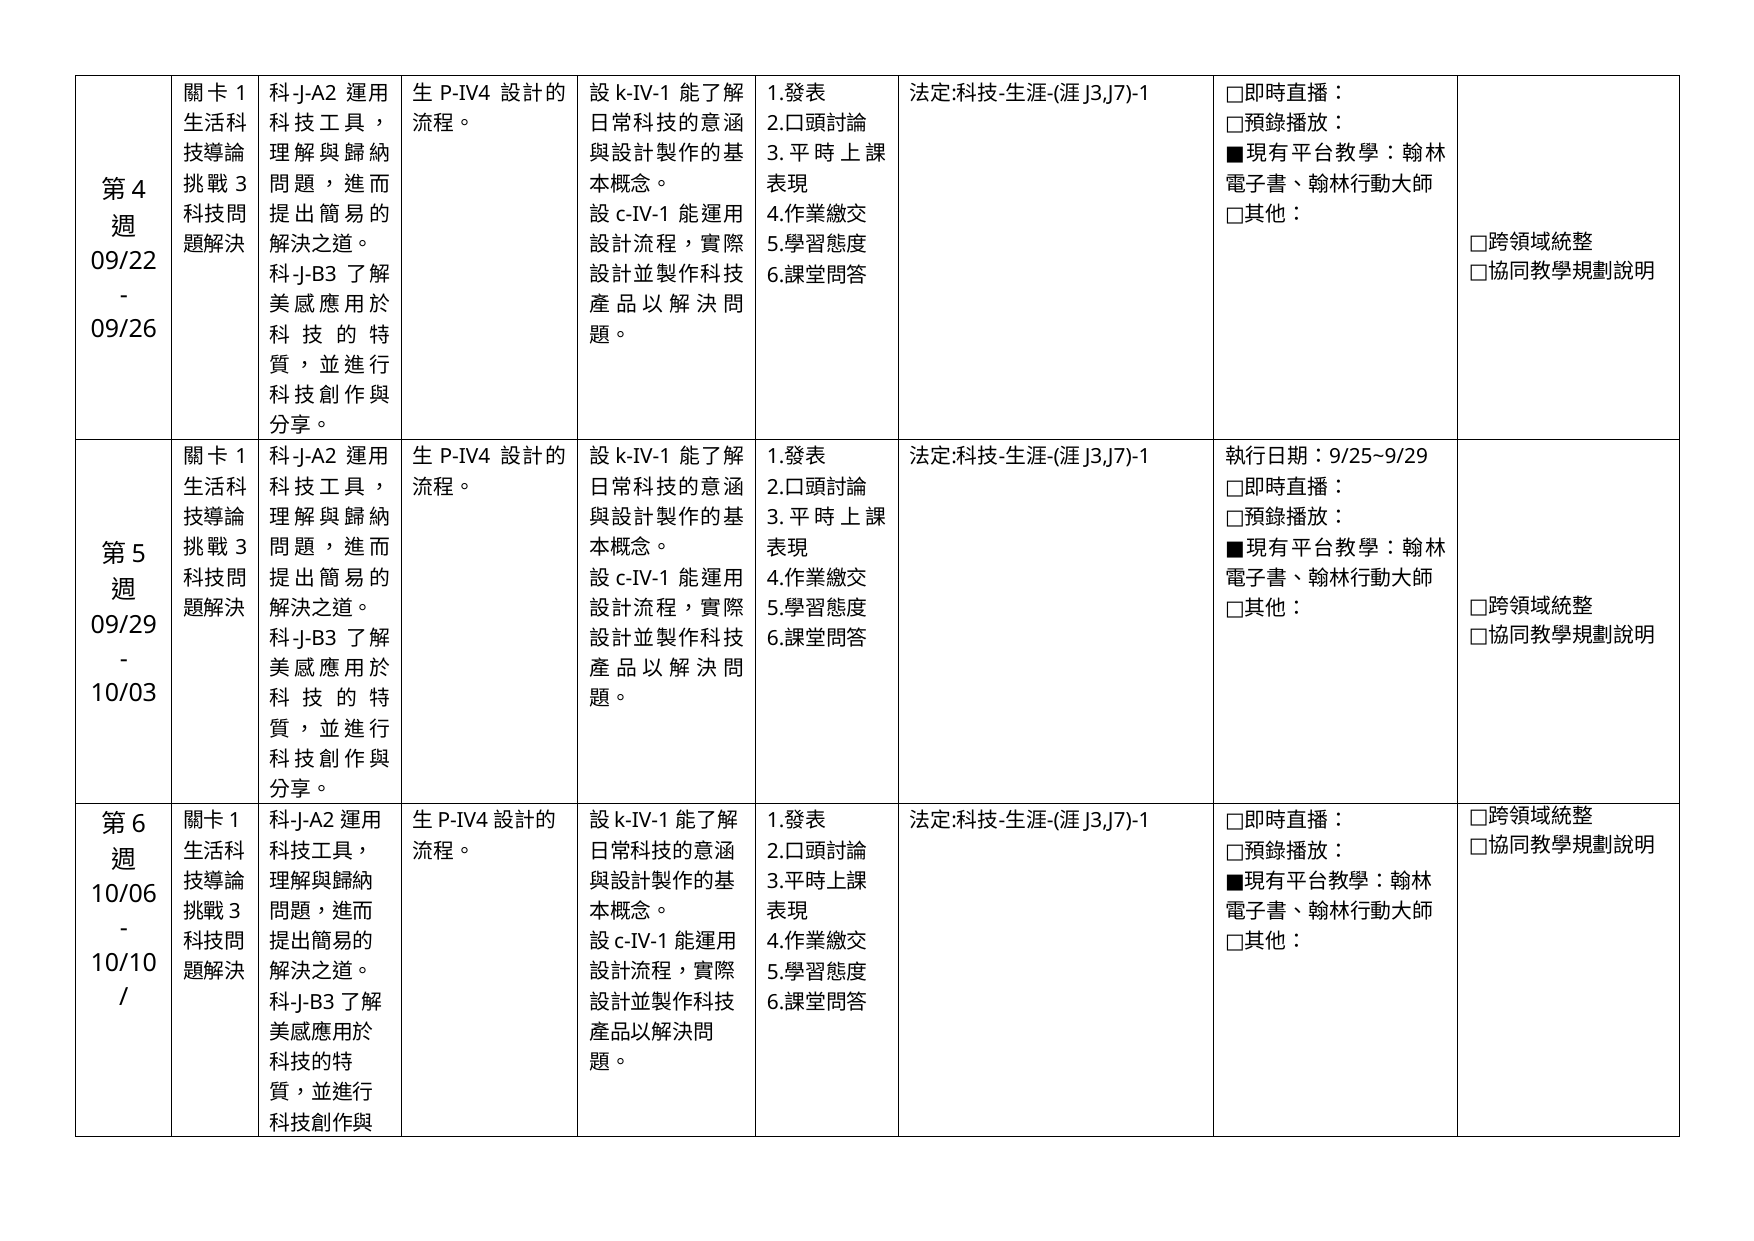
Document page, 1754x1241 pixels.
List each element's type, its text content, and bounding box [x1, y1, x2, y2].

table_cell 執行日期：9/25~9/29 □即時直播： □預錄播放： ■現有平台教學：翰林電子書、翰林行動大師 □其他： [1214, 440, 1457, 802]
table_cell □即時直播： □預錄播放： ■現有平台教學：翰林電子書、翰林行動大師 □其他： [1214, 804, 1457, 1136]
table_cell 第6週 10/06-10/10/ [76, 804, 171, 1136]
table_cell 關卡1 生活科技導論 挑戰3 科技問題解決 [172, 76, 258, 439]
table_cell 1.發表 2.口頭討論 3.平時上課表現 4.作業繳交 5.學習態度 6.課堂問答 [756, 440, 898, 802]
table_cell 設k-IV-1 能了解日常科技的意涵與設計製作的基本概念。 設c-IV-1 能運用設計流程，實際設計並製作科技產品以解決問題。 [578, 76, 755, 439]
table_cell 1.發表 2.口頭討論 3.平時上課表現 4.作業繳交 5.學習態度 6.課堂問答 [756, 76, 898, 439]
table_cell 科-J-A2 運用科技工具，理解與歸納問題，進而提出簡易的解決之道。 科-J-B3 了解美感應用於科技的特質，並進行科技創作與分享。 [259, 76, 401, 439]
table_cell 第5週 09/29-10/03 [76, 440, 171, 802]
table_cell 法定:科技-生涯-(涯J3,J7)-1 [899, 804, 1213, 1136]
table_cell □即時直播： □預錄播放： ■現有平台教學：翰林電子書、翰林行動大師 □其他： [1214, 76, 1457, 439]
table_cell 1.發表 2.口頭討論 3.平時上課表現 4.作業繳交 5.學習態度 6.課堂問答 [756, 804, 898, 1136]
table_cell □跨領域統整 □協同教學規劃說明 [1458, 76, 1679, 439]
table_cell □跨領域統整 □協同教學規劃說明 [1458, 804, 1679, 1136]
table_cell 生P-IV4 設計的流程。 [402, 440, 577, 802]
table_cell 第4週 09/22-09/26 [76, 76, 171, 439]
table_cell 關卡1 生活科技導論 挑戰3 科技問題解決 [172, 440, 258, 802]
table_cell 設k-IV-1 能了解日常科技的意涵與設計製作的基本概念。 設c-IV-1 能運用設計流程，實際設計並製作科技產品以解決問題。 [578, 440, 755, 802]
table_cell 法定:科技-生涯-(涯J3,J7)-1 [899, 76, 1213, 439]
table_cell 生P-IV4 設計的流程。 [402, 804, 577, 1136]
table_cell 設k-IV-1 能了解日常科技的意涵與設計製作的基本概念。 設c-IV-1 能運用設計流程，實際設計並製作科技產品以解決問題。 [578, 804, 755, 1136]
table_cell 科-J-A2 運用科技工具，理解與歸納問題，進而提出簡易的解決之道。 科-J-B3 了解美感應用於科技的特質，並進行科技創作與分享。 [259, 440, 401, 802]
table_cell 科-J-A2 運用科技工具，理解與歸納問題，進而提出簡易的解決之道。 科-J-B3 了解美感應用於科技的特質，並進行科技創作與 [259, 804, 401, 1136]
table_cell 生P-IV4 設計的流程。 [402, 76, 577, 439]
table_cell 法定:科技-生涯-(涯J3,J7)-1 [899, 440, 1213, 802]
table_cell □跨領域統整 □協同教學規劃說明 [1458, 440, 1679, 802]
table_cell 關卡1 生活科技導論 挑戰3 科技問題解決 [172, 804, 258, 1136]
